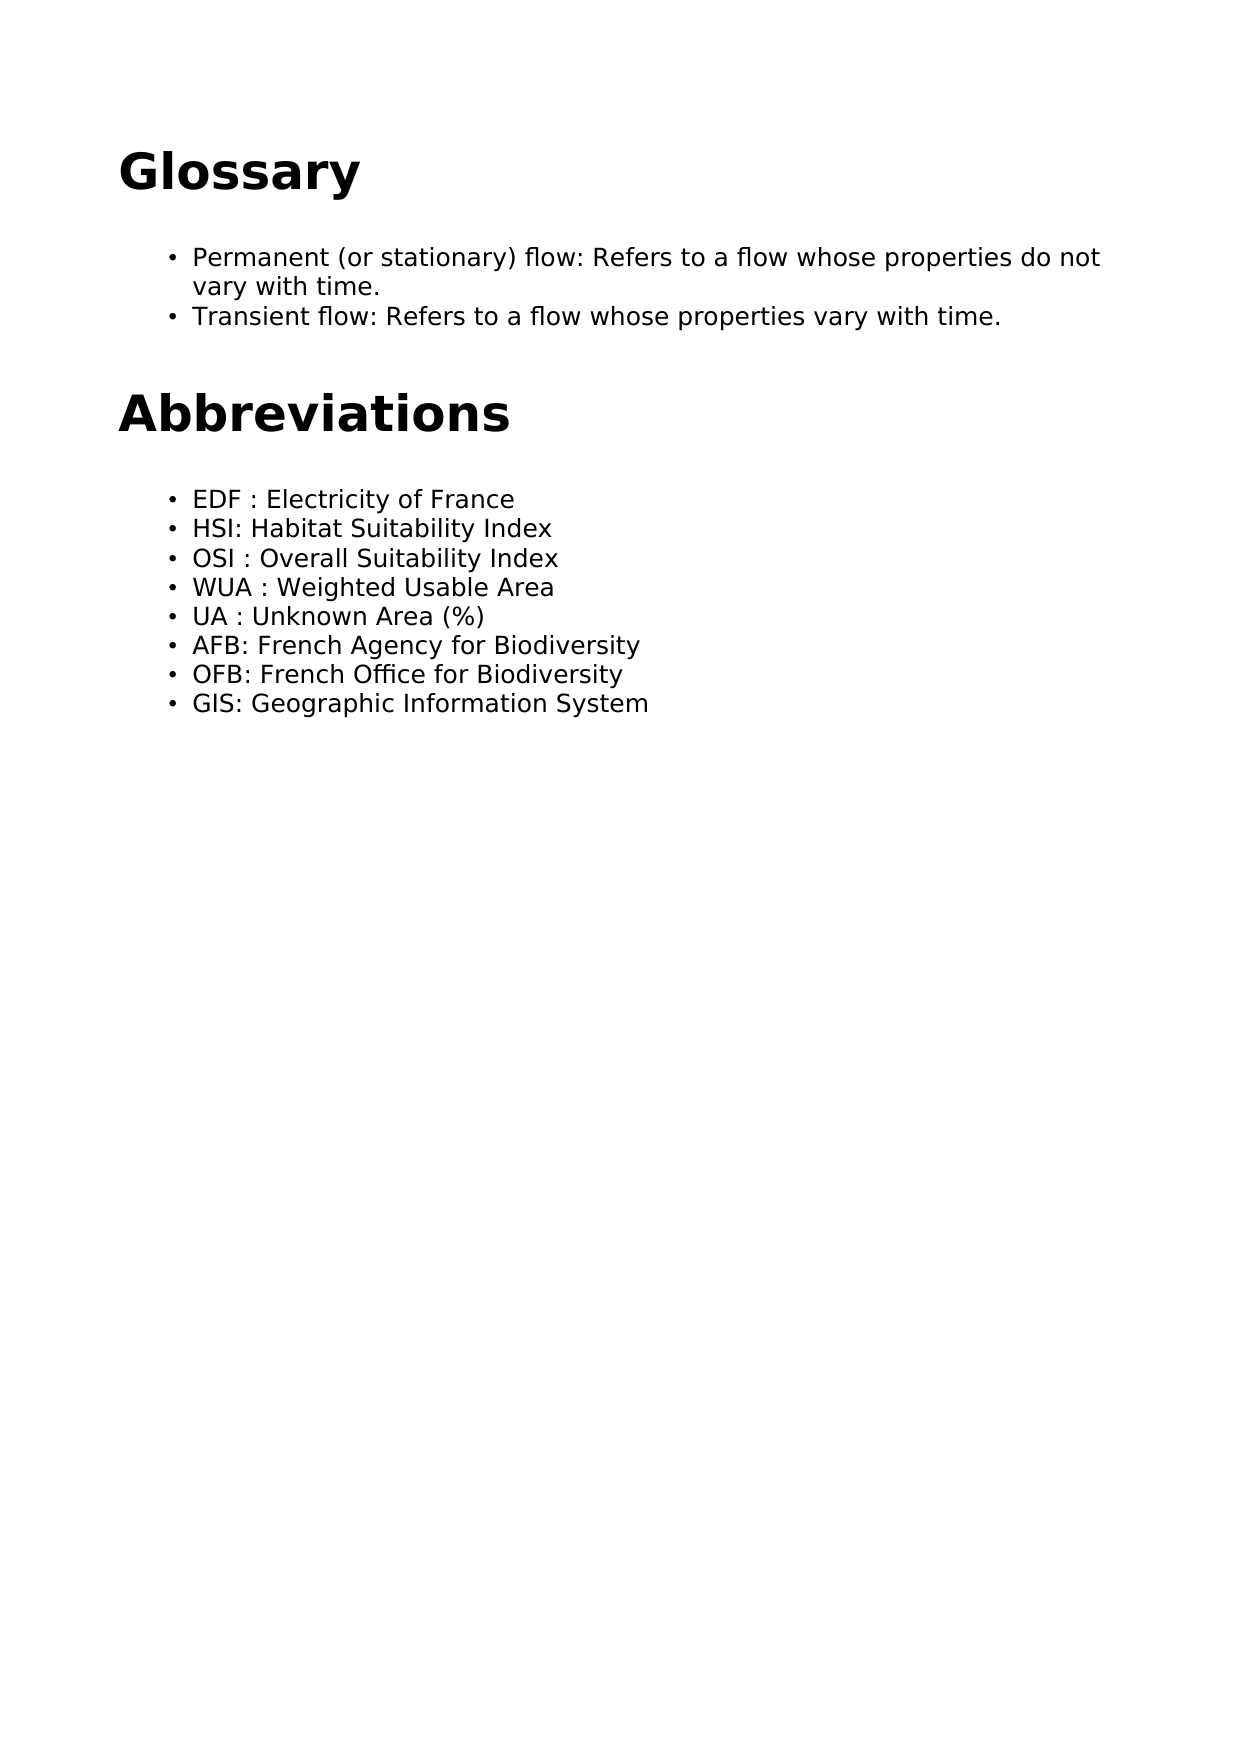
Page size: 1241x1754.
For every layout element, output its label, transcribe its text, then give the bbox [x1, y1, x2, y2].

subtitle Glossary [118, 143, 1122, 201]
list Transient flow: Refers to a flow whose properties vary with time. [177, 302, 1122, 331]
list OSI : Overall Suitability Index [177, 544, 1122, 573]
list GIS: Geographic Information System [177, 690, 1122, 719]
list WUA : Weighted Usable Area [177, 573, 1122, 602]
list EDF : Electricity of France [177, 486, 1122, 515]
list HSI: Habitat Suitability Index [177, 515, 1122, 544]
list Permanent (or stationary) flow: Refers to a flow whose properties do not vary with time. [177, 243, 1122, 302]
list AFB: French Agency for Biodiversity [177, 631, 1122, 661]
subtitle Abbreviations [118, 385, 1122, 443]
list OFB: French Office for Biodiversity [177, 661, 1122, 690]
list UA : Unknown Area (%) [177, 602, 1122, 631]
